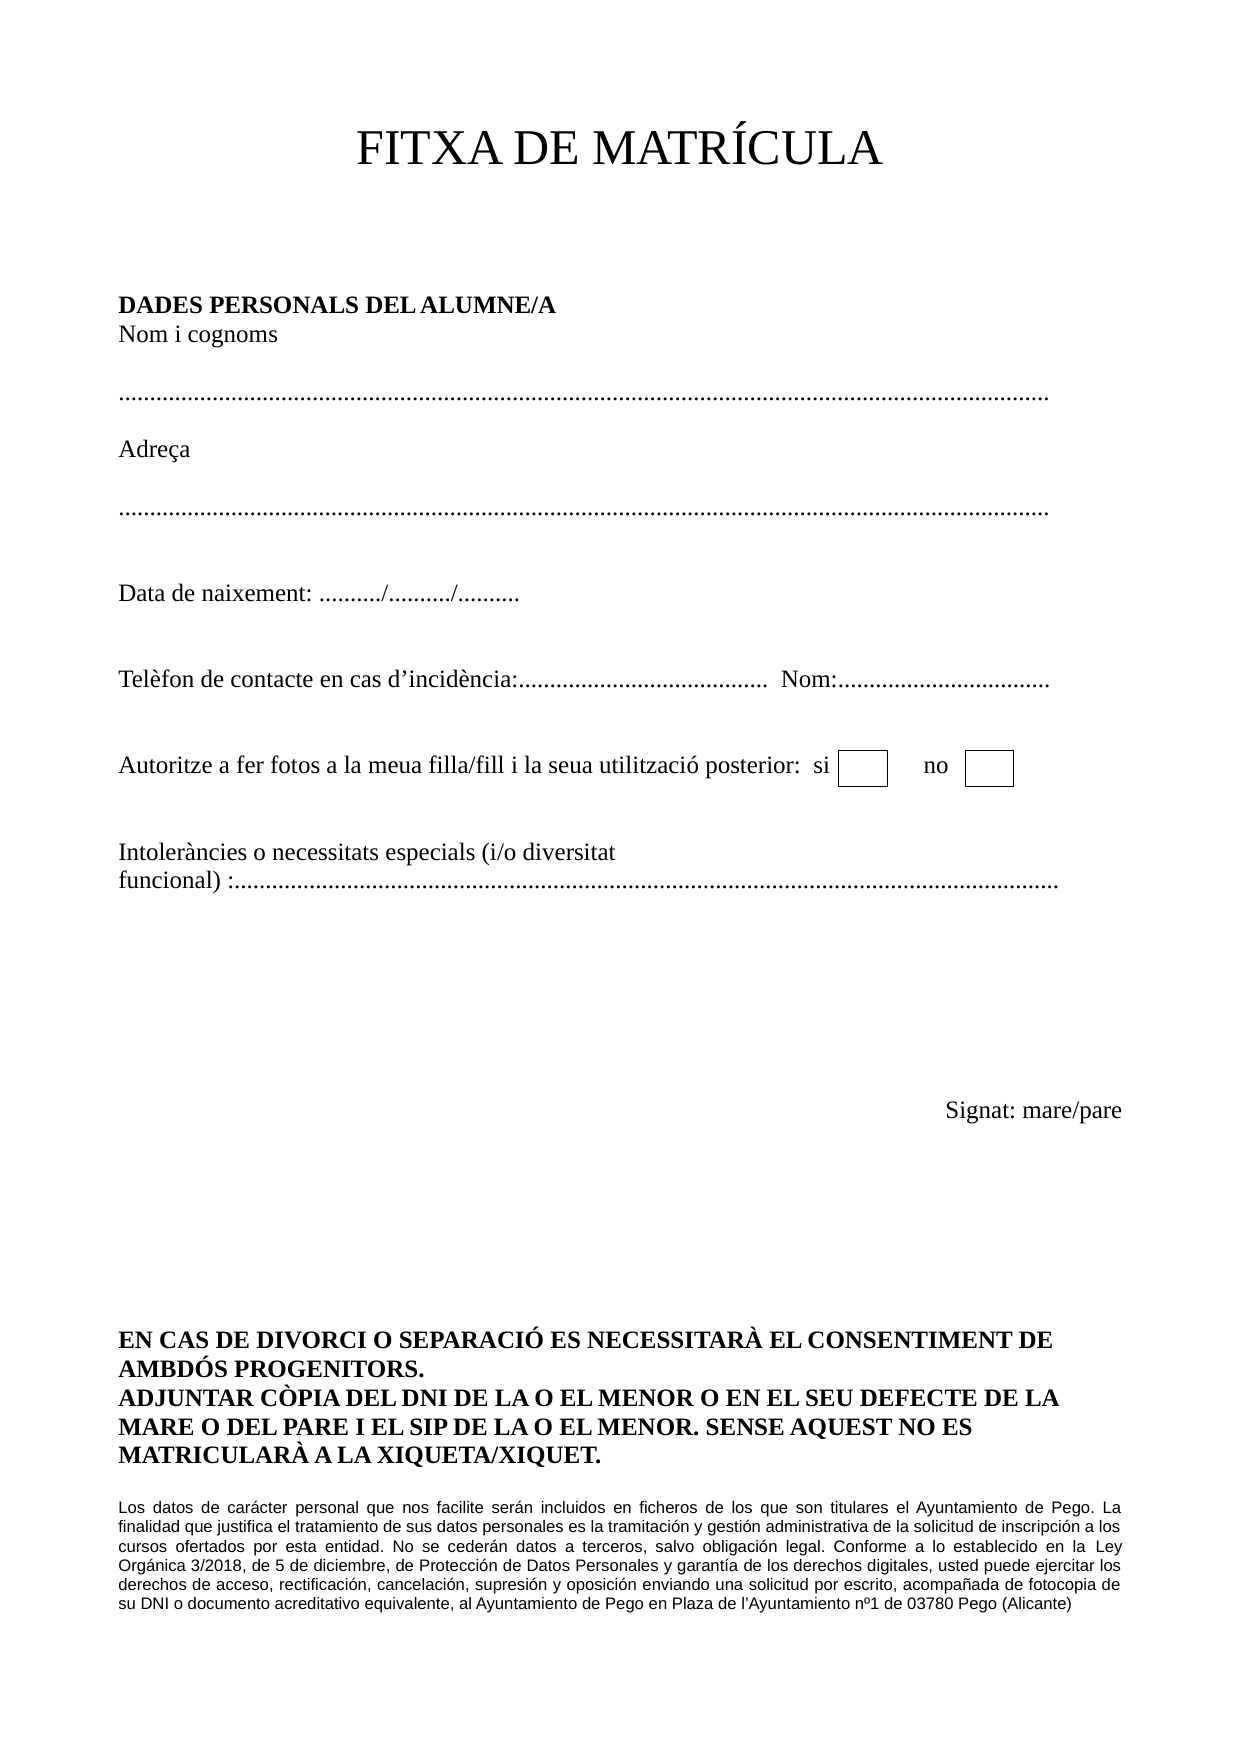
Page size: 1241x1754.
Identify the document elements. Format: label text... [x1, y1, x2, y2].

text Adreça [118, 434, 1122, 463]
text Telèfon de contacte en cas d’incidència:........................................ Nom:.................................. [118, 664, 1122, 693]
text FITXA DE MATRÍCULA [118, 118, 1122, 176]
text ..................................................................................................................................................... [118, 492, 1122, 521]
text Signat: mare/pare [118, 1096, 1122, 1124]
text Data de naixement: ........../........../.......... [118, 578, 1122, 607]
text no [888, 751, 965, 779]
text Autoritze a fer fotos a la meua filla/fill i la seua utilització posterior: si [118, 751, 838, 779]
text DADES PERSONALS DEL ALUMNE/A [118, 291, 1122, 319]
text ..................................................................................................................................................... [118, 377, 1122, 406]
text Nom i cognoms [118, 319, 1122, 348]
text Los datos de carácter personal que nos facilite serán incluidos en ficheros de los que son titulares el Ayuntamiento de Pego. La finalidad que justifica el tratamiento de sus datos personales es la tramitación y gestión administrativa de la solicitud de inscripción a los cursos ofertados por esta entidad. No se cederán datos a terceros, salvo obligación legal. Conforme a lo establecido en la Ley Orgánica 3/2018, de 5 de diciembre, de Protección de Datos Personales y garantía de los derechos digitales, usted puede ejercitar los derechos de acceso, rectificación, cancelación, supresión y oposición enviando una solicitud por escrito, acompañada de fotocopia de su DNI o documento acreditativo equivalente, al Ayuntamiento de Pego en Plaza de l’Ayuntamiento nº1 de 03780 Pego (Alicante) [118, 1498, 1122, 1613]
text ADJUNTAR CÒPIA DEL DNI DE LA O EL MENOR O EN EL SEU DEFECTE DE LA MARE O DEL PARE I EL SIP DE LA O EL MENOR. SENSE AQUEST NO ES MATRICULARÀ A LA XIQUETA/XIQUET. [118, 1383, 1122, 1469]
text EN CAS DE DIVORCI O SEPARACIÓ ES NECESSITARÀ EL CONSENTIMENT DE AMBDÓS PROGENITORS. [118, 1326, 1122, 1383]
text Intoleràncies o necessitats especials (i/o diversitat funcional) :.................................................................................................................................... [118, 837, 1122, 894]
text [1014, 751, 1122, 779]
